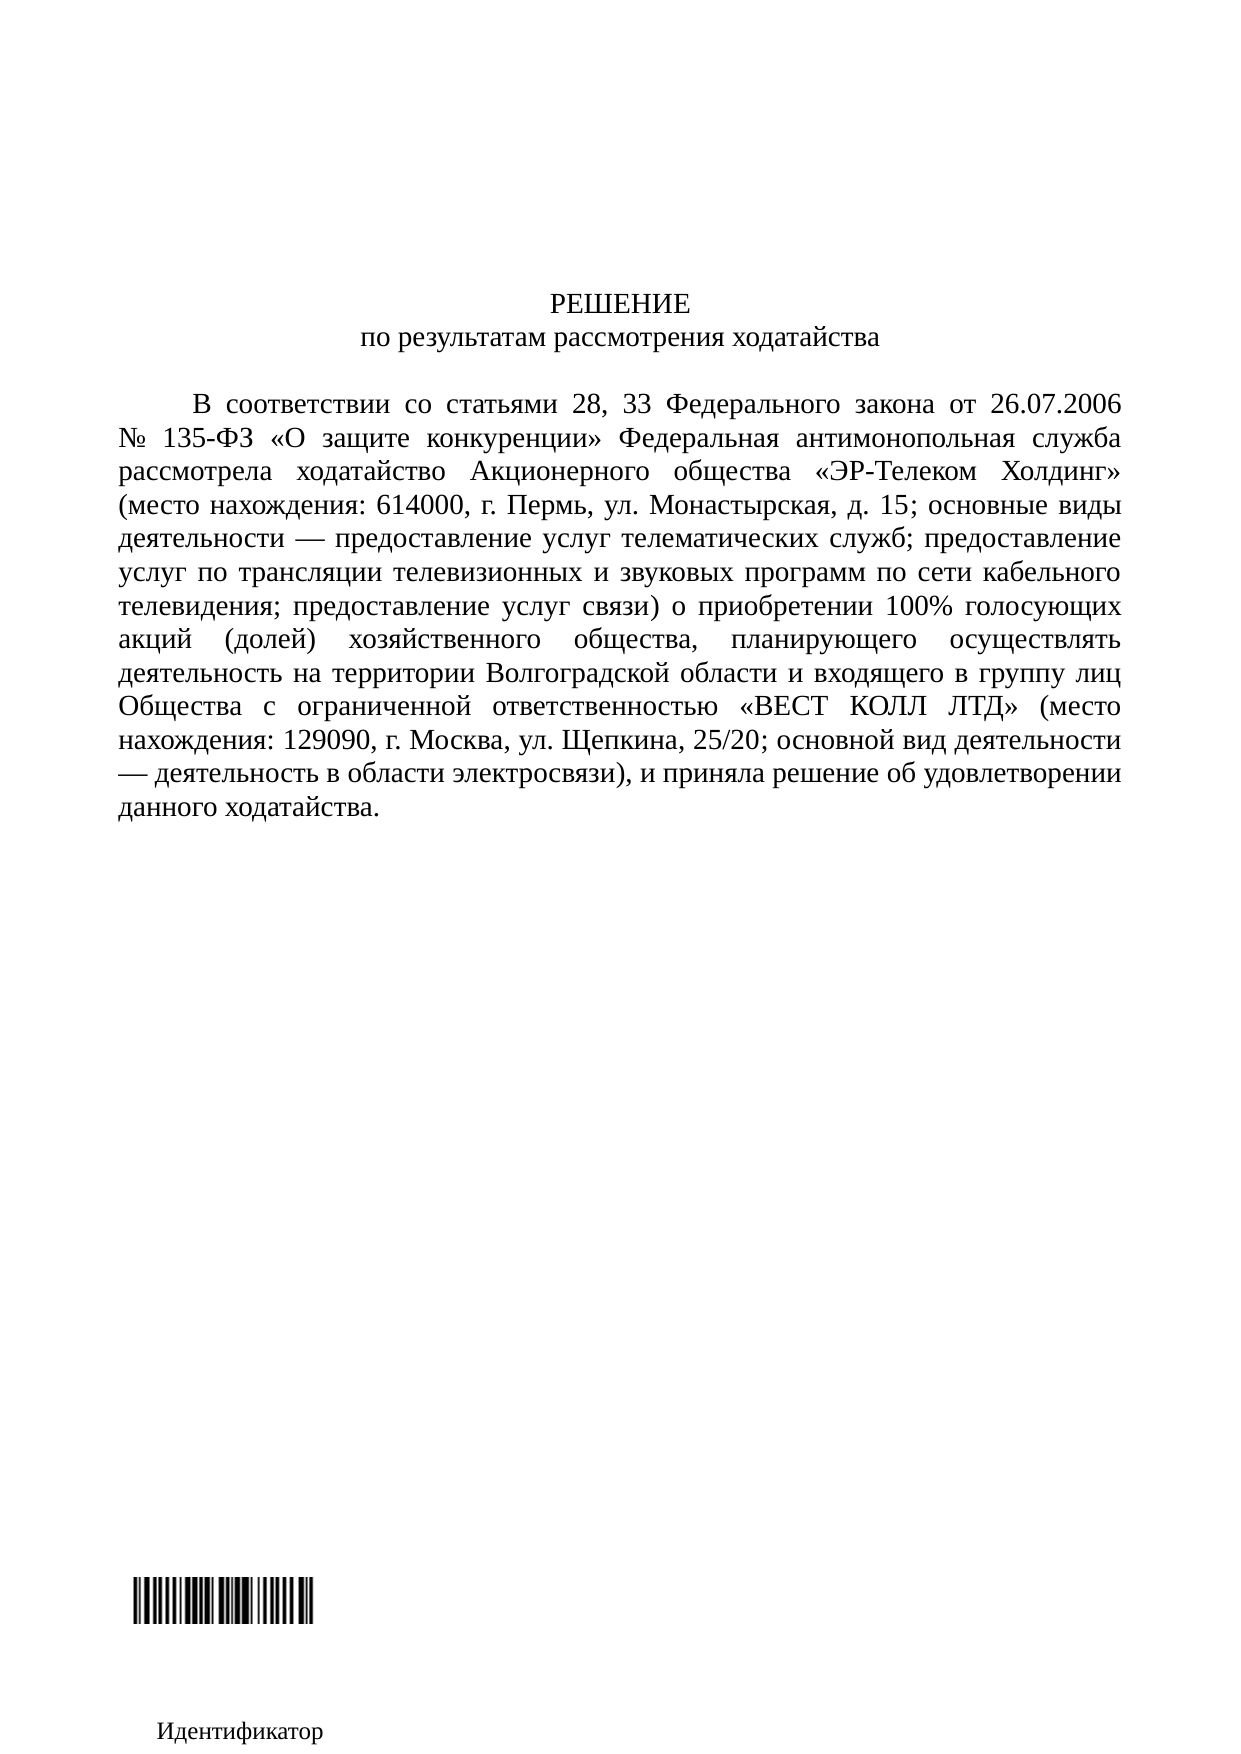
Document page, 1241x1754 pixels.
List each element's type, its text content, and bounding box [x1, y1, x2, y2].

text по результатам рассмотрения ходатайства [118, 319, 1122, 353]
picture [118, 1577, 331, 1624]
text В соответствии со статьями 28, 33 Федерального закона от 26.07.2006 № 135-ФЗ «О защите конкуренции» Федеральная антимонопольная служба рассмотрела ходатайство Акционерного общества «ЭР-Телеком Холдинг» (место нахождения: 614000, г. Пермь, ул. Монастырская, д. 15; основные виды деятельности — предоставление услуг телематических служб; предоставление услуг по трансляции телевизионных и звуковых программ по сети кабельного телевидения; предоставление услуг связи) о приобретении 100% голосующих акций (долей) хозяйственного общества, планирующего осуществлять деятельность на территории Волгоградской области и входящего в группу лиц Общества с ограниченной ответственностью «ВЕСТ КОЛЛ ЛТД» (место нахождения: 129090, г. Москва, ул. Щепкина, 25/20; основной вид деятельности — деятельность в области электросвязи), и приняла решение об удовлетворении данного ходатайства. [118, 386, 1122, 822]
text РЕШЕНИЕ [118, 286, 1122, 319]
